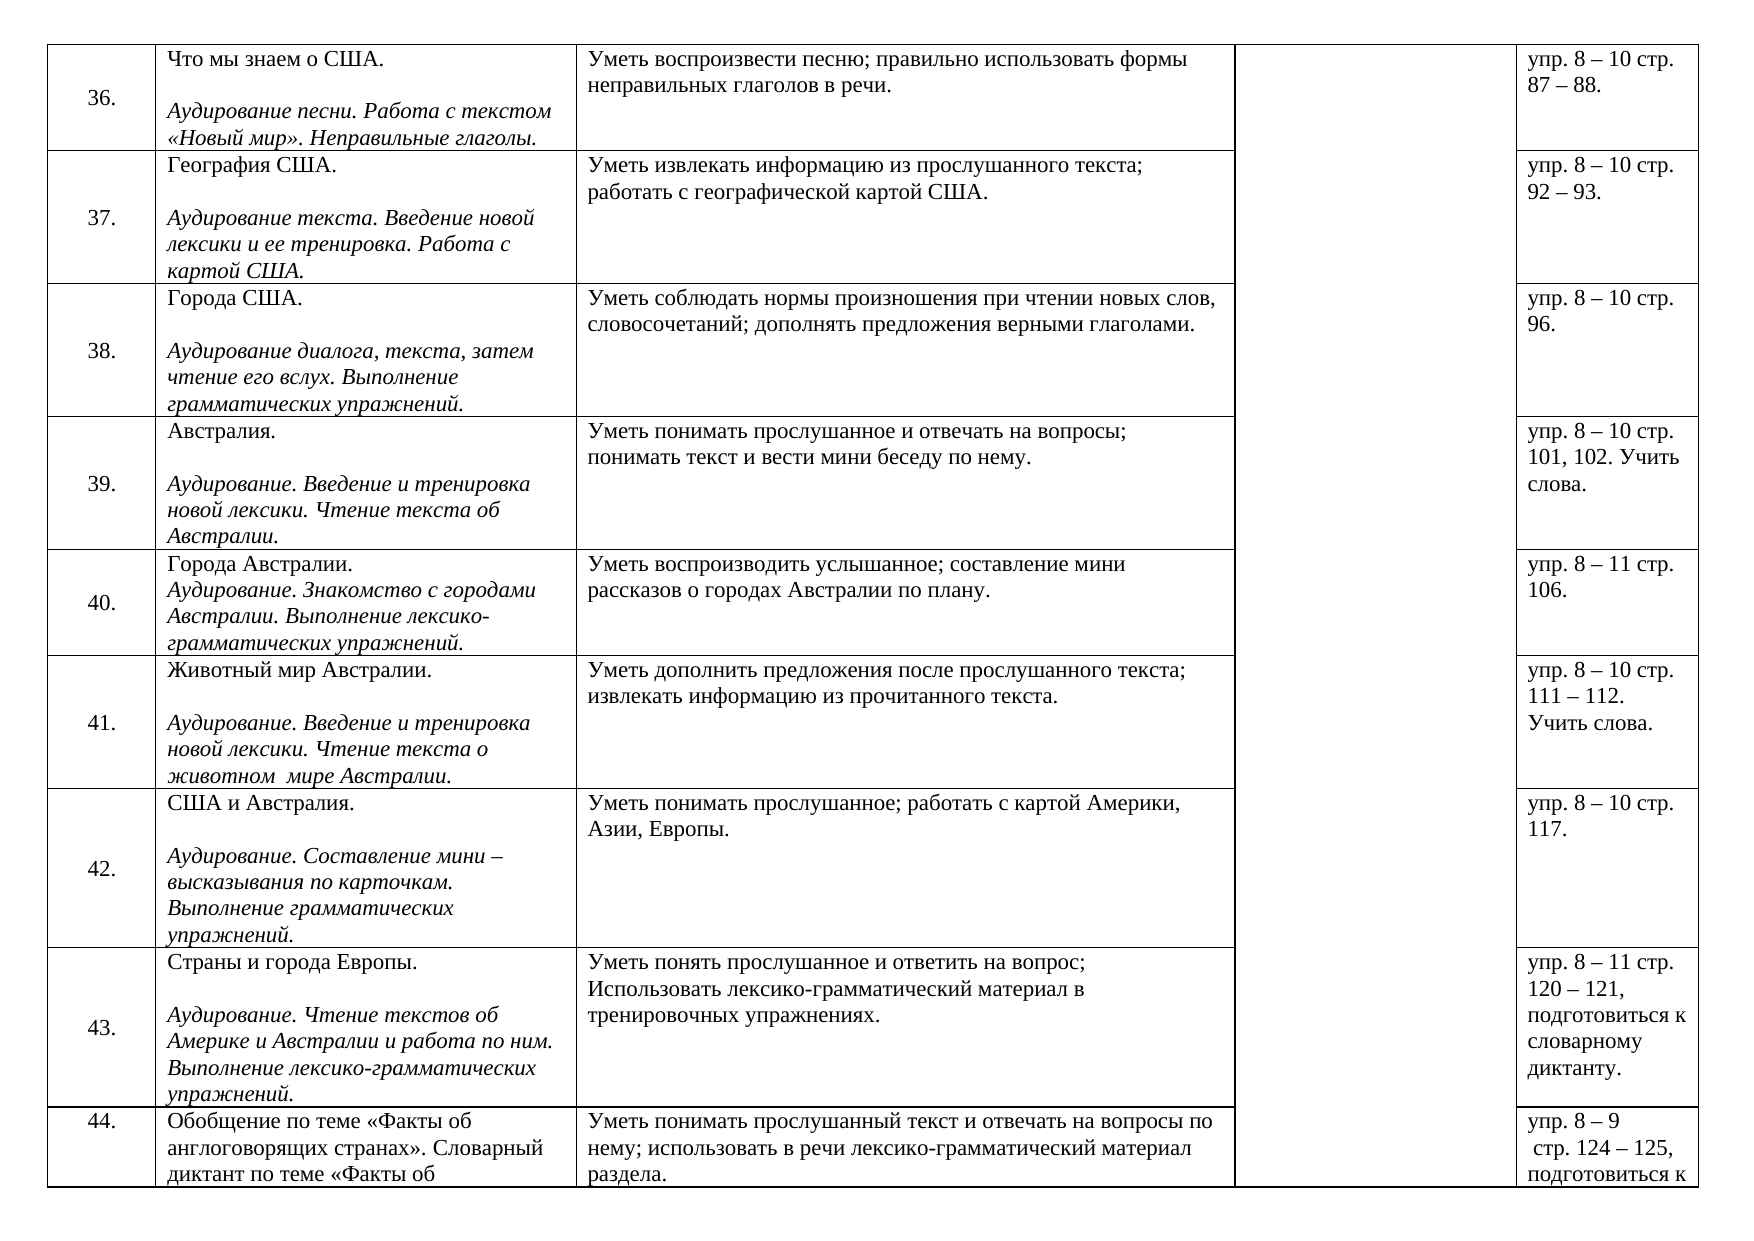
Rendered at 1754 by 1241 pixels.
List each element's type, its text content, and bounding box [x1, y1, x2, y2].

table_cell [1236, 45, 1516, 1186]
table_cell упр. 8 – 11 стр. 120 – 121, подготовиться к словарному диктанту. [1517, 948, 1698, 1106]
table_cell 37. [48, 151, 155, 283]
table_cell Уметь понимать прослушанное; работать с картой Америки, Азии, Европы. [577, 789, 1234, 947]
table_cell География США. Аудирование текста. Введение новой лексики и ее тренировка. Работа с картой США. [156, 151, 576, 283]
table_cell 36. [48, 45, 155, 150]
table_cell Уметь воспроизводить услышанное; составление мини рассказов о городах Австралии по плану. [577, 550, 1234, 655]
table_cell Что мы знаем о США. Аудирование песни. Работа с текстом «Новый мир». Неправильные глаголы. [156, 45, 576, 150]
table_cell Города США. Аудирование диалога, текста, затем чтение его вслух. Выполнение грамматических упражнений. [156, 284, 576, 416]
table_cell 39. [48, 417, 155, 549]
table_cell 38. [48, 284, 155, 416]
table_cell 42. [48, 789, 155, 947]
table_cell Уметь понимать прослушанное и отвечать на вопросы; понимать текст и вести мини беседу по нему. [577, 417, 1234, 549]
table_cell упр. 8 – 10 стр. 117. [1517, 789, 1698, 947]
table_cell Уметь дополнить предложения после прослушанного текста; извлекать информацию из прочитанного текста. [577, 656, 1234, 788]
table_cell Уметь воспроизвести песню; правильно использовать формы неправильных глаголов в речи. [577, 45, 1234, 150]
table_cell 40. [48, 550, 155, 655]
table_cell упр. 8 – 10 стр. 92 – 93. [1517, 151, 1698, 283]
table_cell Уметь соблюдать нормы произношения при чтении новых слов, словосочетаний; дополнять предложения верными глаголами. [577, 284, 1234, 416]
table_cell 44. [48, 1108, 155, 1186]
table_cell Уметь понимать прослушанный текст и отвечать на вопросы по нему; использовать в речи лексико-грамматический материал раздела. [577, 1108, 1234, 1186]
table_cell упр. 8 – 11 стр. 106. [1517, 550, 1698, 655]
table_cell Животный мир Австралии. Аудирование. Введение и тренировка новой лексики. Чтение текста о животном мире Австралии. [156, 656, 576, 788]
table_cell Австралия. Аудирование. Введение и тренировка новой лексики. Чтение текста об Австралии. [156, 417, 576, 549]
table_cell 41. [48, 656, 155, 788]
table_cell Страны и города Европы. Аудирование. Чтение текстов об Америке и Австралии и работа по ним. Выполнение лексико-грамматических упражнений. [156, 948, 576, 1106]
table_cell упр. 8 – 10 стр. 111 – 112. Учить слова. [1517, 656, 1698, 788]
table_cell США и Австралия. Аудирование. Составление мини – высказывания по карточкам. Выполнение грамматических упражнений. [156, 789, 576, 947]
table_cell Обобщение по теме «Факты об англоговорящих странах». Словарный диктант по теме «Факты об [156, 1108, 576, 1186]
table_cell упр. 8 – 10 стр. 101, 102. Учить слова. [1517, 417, 1698, 549]
table_cell упр. 8 – 9 стр. 124 – 125, подготовиться к [1517, 1108, 1698, 1186]
table_cell Уметь извлекать информацию из прослушанного текста; работать с географической картой США. [577, 151, 1234, 283]
table_cell 43. [48, 948, 155, 1106]
table_cell Города Австралии. Аудирование. Знакомство с городами Австралии. Выполнение лексико-грамматических упражнений. [156, 550, 576, 655]
table_cell Уметь понять прослушанное и ответить на вопрос; Использовать лексико-грамматический материал в тренировочных упражнениях. [577, 948, 1234, 1106]
table_cell упр. 8 – 10 стр. 96. [1517, 284, 1698, 416]
table_cell упр. 8 – 10 стр. 87 – 88. [1517, 45, 1698, 150]
